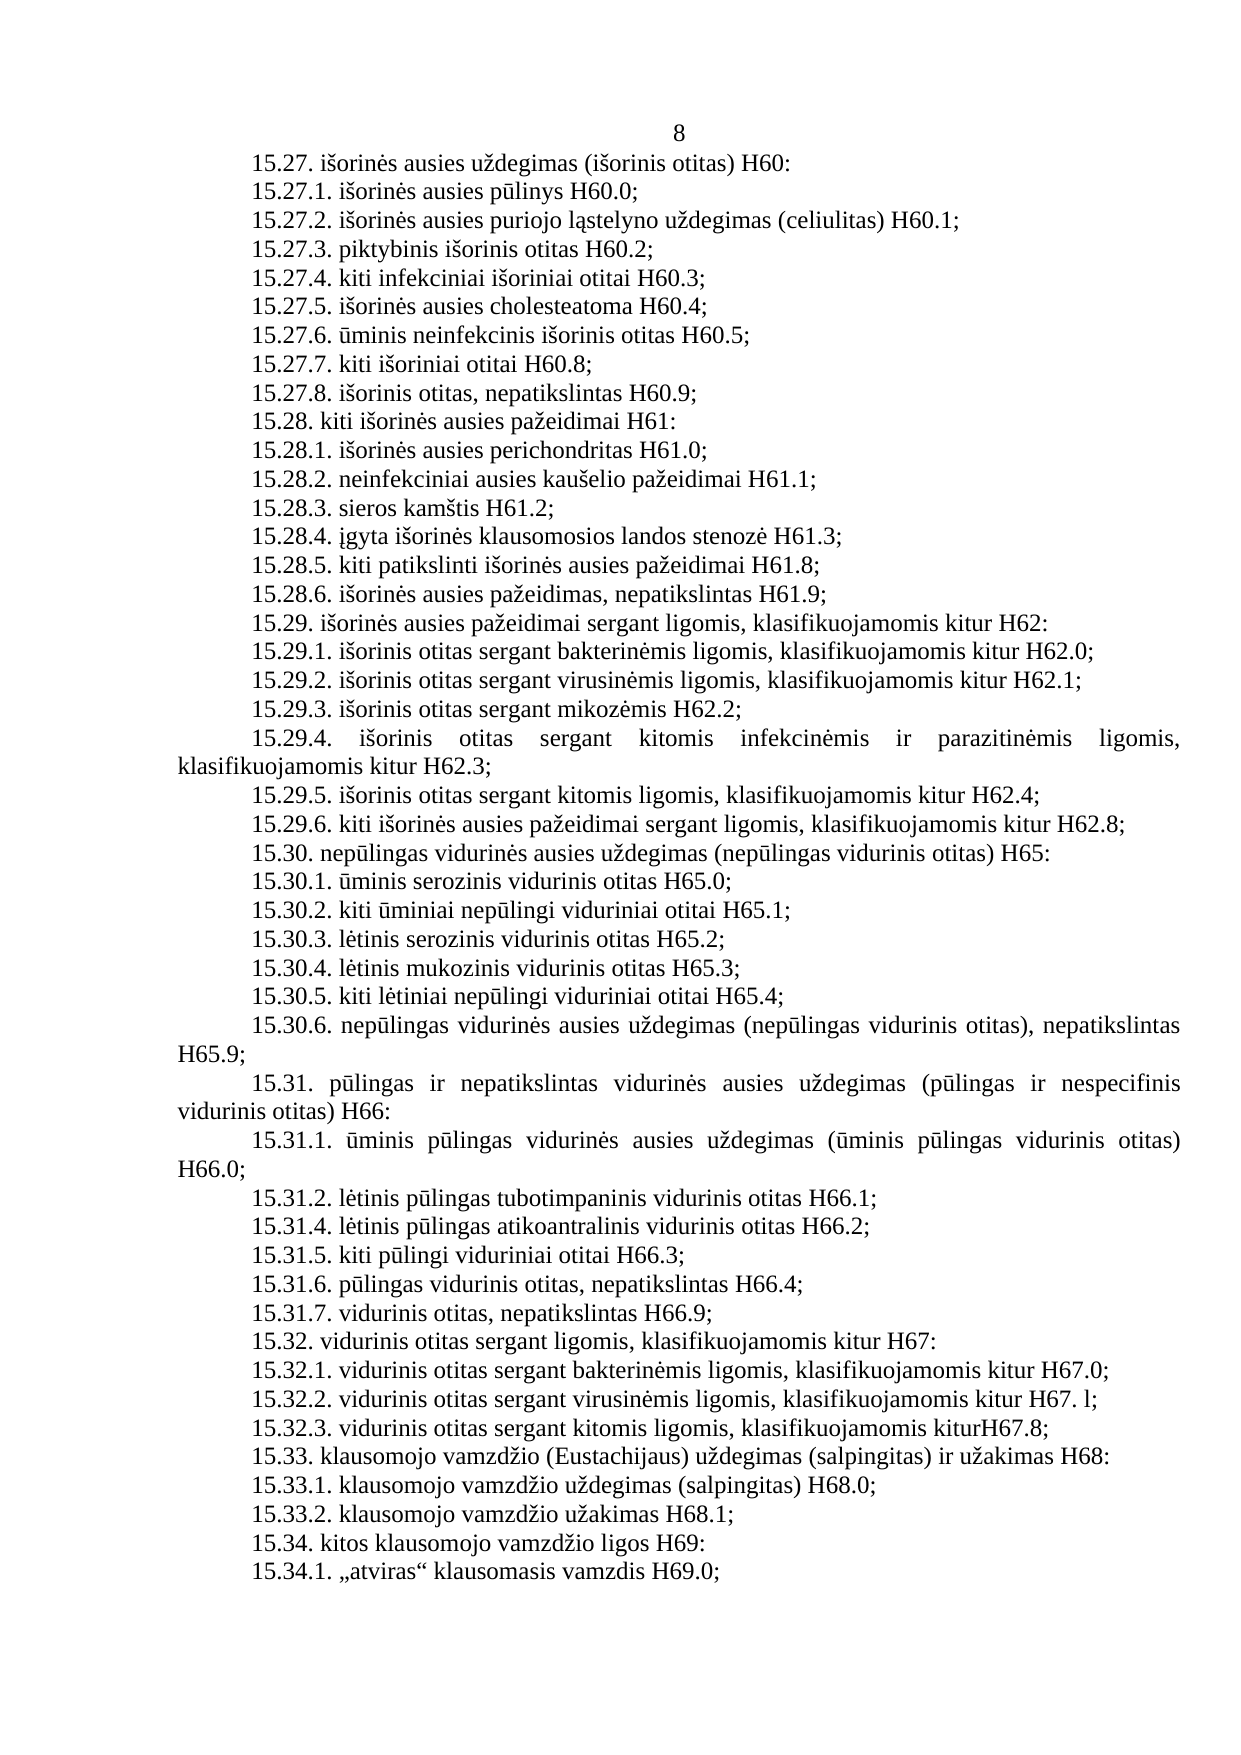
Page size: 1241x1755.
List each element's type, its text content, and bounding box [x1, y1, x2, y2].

text 15.27. išorinės ausies uždegimas (išorinis otitas) H60: [177, 148, 1181, 176]
text 15.32. vidurinis otitas sergant ligomis, klasifikuojamomis kitur H67: [177, 1326, 1181, 1355]
text 15.30.2. kiti ūminiai nepūlingi viduriniai otitai H65.1; [177, 895, 1181, 924]
text 15.29.2. išorinis otitas sergant virusinėmis ligomis, klasifikuojamomis kitur H62.1; [177, 665, 1181, 694]
text 15.29.1. išorinis otitas sergant bakterinėmis ligomis, klasifikuojamomis kitur H62.0; [177, 636, 1181, 665]
text 15.31.5. kiti pūlingi viduriniai otitai H66.3; [177, 1240, 1181, 1269]
text 15.31.1. ūminis pūlingas vidurinės ausies uždegimas (ūminis pūlingas vidurinis otitas) H66.0; [177, 1125, 1181, 1183]
text 15.27.3. piktybinis išorinis otitas H60.2; [177, 234, 1181, 263]
text 15.29.5. išorinis otitas sergant kitomis ligomis, klasifikuojamomis kitur H62.4; [177, 780, 1181, 809]
text 15.27.5. išorinės ausies cholesteatoma H60.4; [177, 291, 1181, 320]
text 15.34. kitos klausomojo vamzdžio ligos H69: [177, 1528, 1181, 1556]
text 15.27.6. ūminis neinfekcinis išorinis otitas H60.5; [177, 320, 1181, 349]
text 15.28.1. išorinės ausies perichondritas H61.0; [177, 435, 1181, 464]
text 15.31.6. pūlingas vidurinis otitas, nepatikslintas H66.4; [177, 1269, 1181, 1298]
text 15.30.3. lėtinis serozinis vidurinis otitas H65.2; [177, 924, 1181, 953]
text 15.29.6. kiti išorinės ausies pažeidimai sergant ligomis, klasifikuojamomis kitur H62.8; [177, 809, 1181, 838]
text 15.32.1. vidurinis otitas sergant bakterinėmis ligomis, klasifikuojamomis kitur H67.0; [177, 1355, 1181, 1384]
text 15.30.1. ūminis serozinis vidurinis otitas H65.0; [177, 866, 1181, 895]
text 15.30.5. kiti lėtiniai nepūlingi viduriniai otitai H65.4; [177, 981, 1181, 1010]
text 15.32.3. vidurinis otitas sergant kitomis ligomis, klasifikuojamomis kiturH67.8; [177, 1413, 1181, 1441]
text 15.31.7. vidurinis otitas, nepatikslintas H66.9; [177, 1298, 1181, 1326]
text 15.29. išorinės ausies pažeidimai sergant ligomis, klasifikuojamomis kitur H62: [177, 608, 1181, 636]
text 15.33. klausomojo vamzdžio (Eustachijaus) uždegimas (salpingitas) ir užakimas H68: [177, 1441, 1181, 1470]
text 15.32.2. vidurinis otitas sergant virusinėmis ligomis, klasifikuojamomis kitur H67. l; [177, 1384, 1181, 1413]
text 15.33.1. klausomojo vamzdžio uždegimas (salpingitas) H68.0; [177, 1470, 1181, 1499]
text 15.30.4. lėtinis mukozinis vidurinis otitas H65.3; [177, 953, 1181, 981]
text 15.33.2. klausomojo vamzdžio užakimas H68.1; [177, 1499, 1181, 1528]
text 15.27.2. išorinės ausies puriojo ląstelyno uždegimas (celiulitas) H60.1; [177, 205, 1181, 234]
text 15.30. nepūlingas vidurinės ausies uždegimas (nepūlingas vidurinis otitas) H65: [177, 838, 1181, 866]
text 15.27.8. išorinis otitas, nepatikslintas H60.9; [177, 378, 1181, 406]
text 15.27.7. kiti išoriniai otitai H60.8; [177, 349, 1181, 378]
text 15.28.2. neinfekciniai ausies kaušelio pažeidimai H61.1; [177, 464, 1181, 493]
text 15.28. kiti išorinės ausies pažeidimai H61: [177, 406, 1181, 435]
text 15.27.4. kiti infekciniai išoriniai otitai H60.3; [177, 263, 1181, 291]
text 15.30.6. nepūlingas vidurinės ausies uždegimas (nepūlingas vidurinis otitas), nepatikslintas H65.9; [177, 1010, 1181, 1068]
text 15.28.3. sieros kamštis H61.2; [177, 493, 1181, 521]
text 15.34.1. „atviras“ klausomasis vamzdis H69.0; [177, 1556, 1181, 1585]
text 15.29.3. išorinis otitas sergant mikozėmis H62.2; [177, 694, 1181, 723]
text 15.28.4. įgyta išorinės klausomosios landos stenozė H61.3; [177, 521, 1181, 550]
text 15.28.6. išorinės ausies pažeidimas, nepatikslintas H61.9; [177, 579, 1181, 608]
text 15.28.5. kiti patikslinti išorinės ausies pažeidimai H61.8; [177, 550, 1181, 579]
text 15.31. pūlingas ir nepatikslintas vidurinės ausies uždegimas (pūlingas ir nespecifinis vidurinis otitas) H66: [177, 1068, 1181, 1125]
text 15.29.4. išorinis otitas sergant kitomis infekcinėmis ir parazitinėmis ligomis, klasifikuojamomis kitur H62.3; [177, 723, 1181, 780]
text 15.31.2. lėtinis pūlingas tubotimpaninis vidurinis otitas H66.1; [177, 1183, 1181, 1211]
text 15.31.4. lėtinis pūlingas atikoantralinis vidurinis otitas H66.2; [177, 1211, 1181, 1240]
text 15.27.1. išorinės ausies pūlinys H60.0; [177, 176, 1181, 205]
